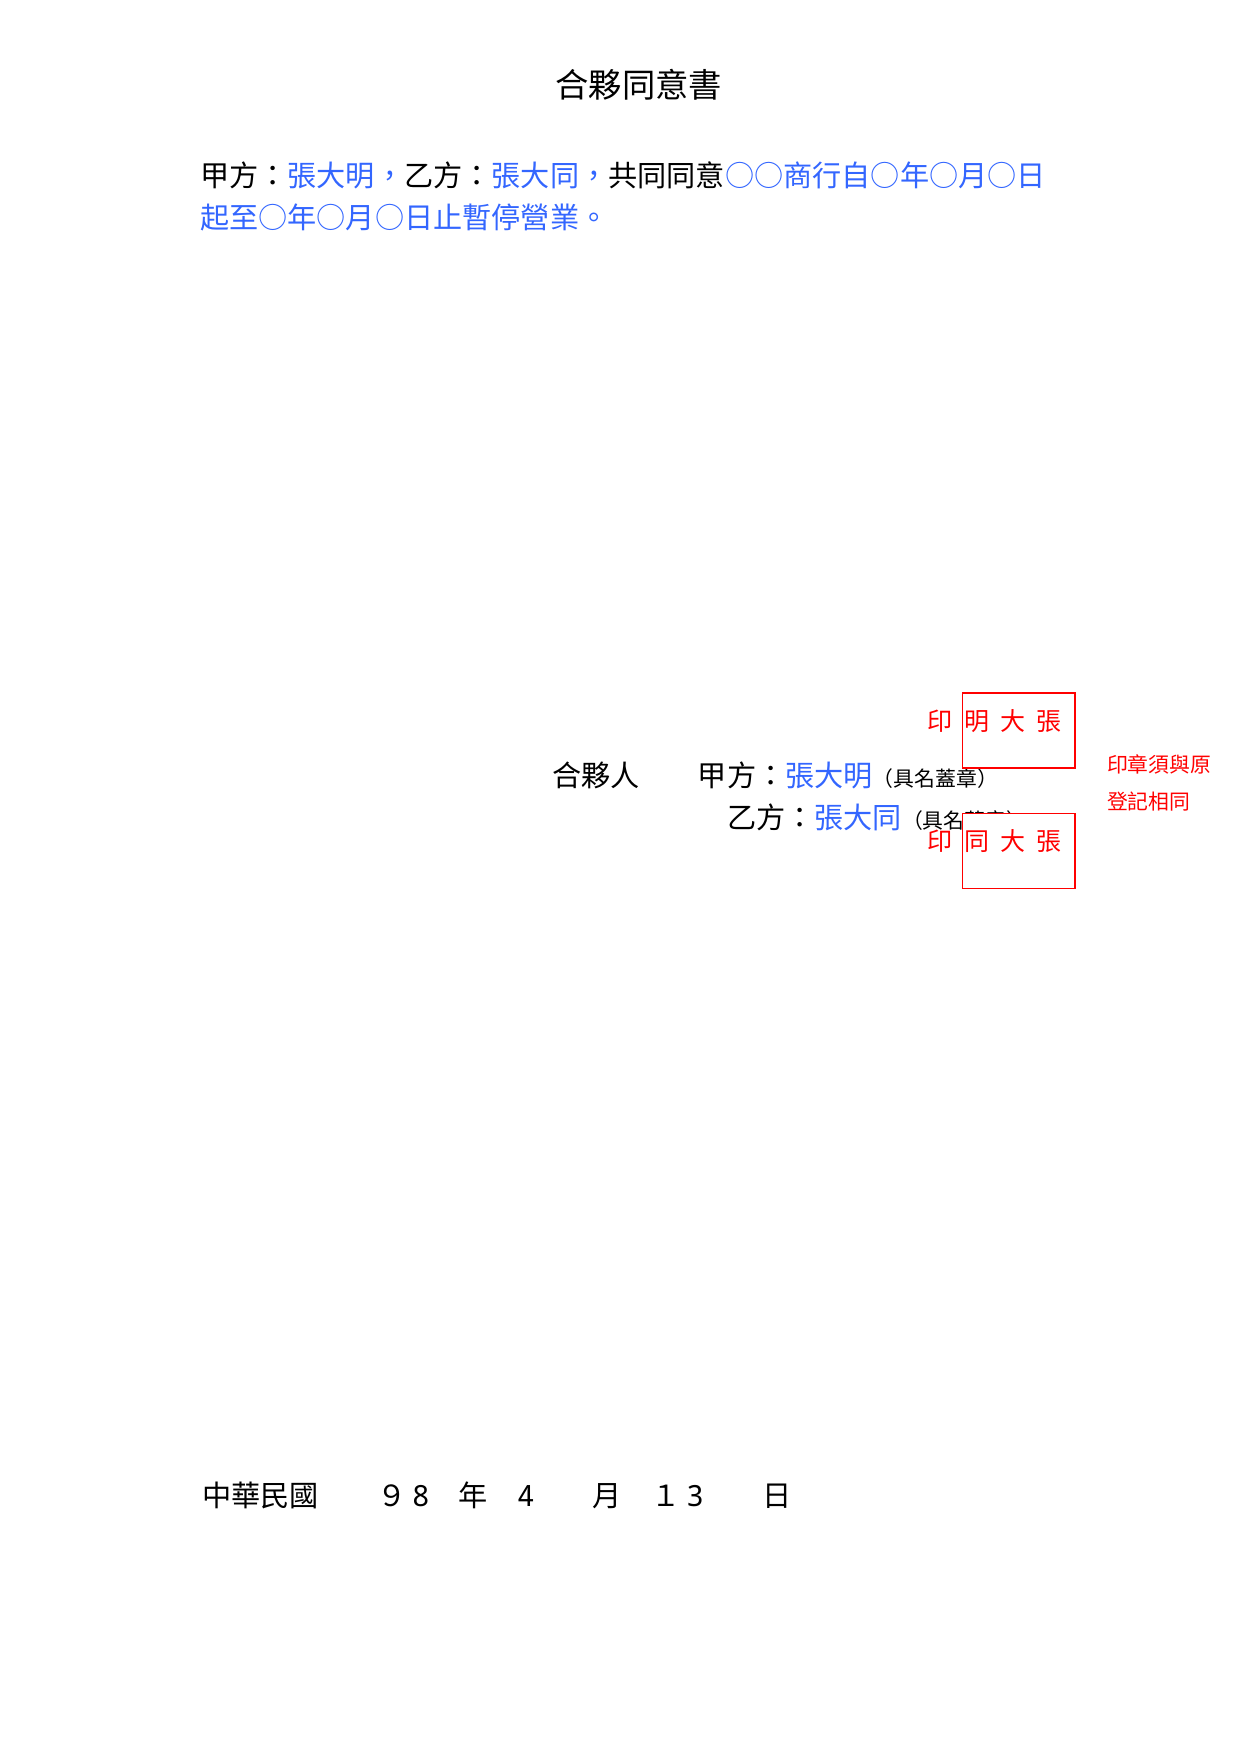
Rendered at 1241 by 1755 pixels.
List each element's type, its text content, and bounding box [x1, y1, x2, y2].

text 甲方：張大明，乙方：張大同，共同同意○○商行自○年○月○日起至○年○月○日止暫停營業。 [200, 152, 1061, 237]
text 乙方：張大同（具名蓋章） [100, 795, 1061, 837]
text 中華民國 ９8 年 4 月 １3 日 [100, 1472, 1061, 1515]
text 印章須與原登記相同 [1107, 741, 1224, 816]
text 合夥同意書 [100, 58, 1178, 107]
text 合夥人 甲方：張大明（具名蓋章） [100, 753, 1061, 795]
